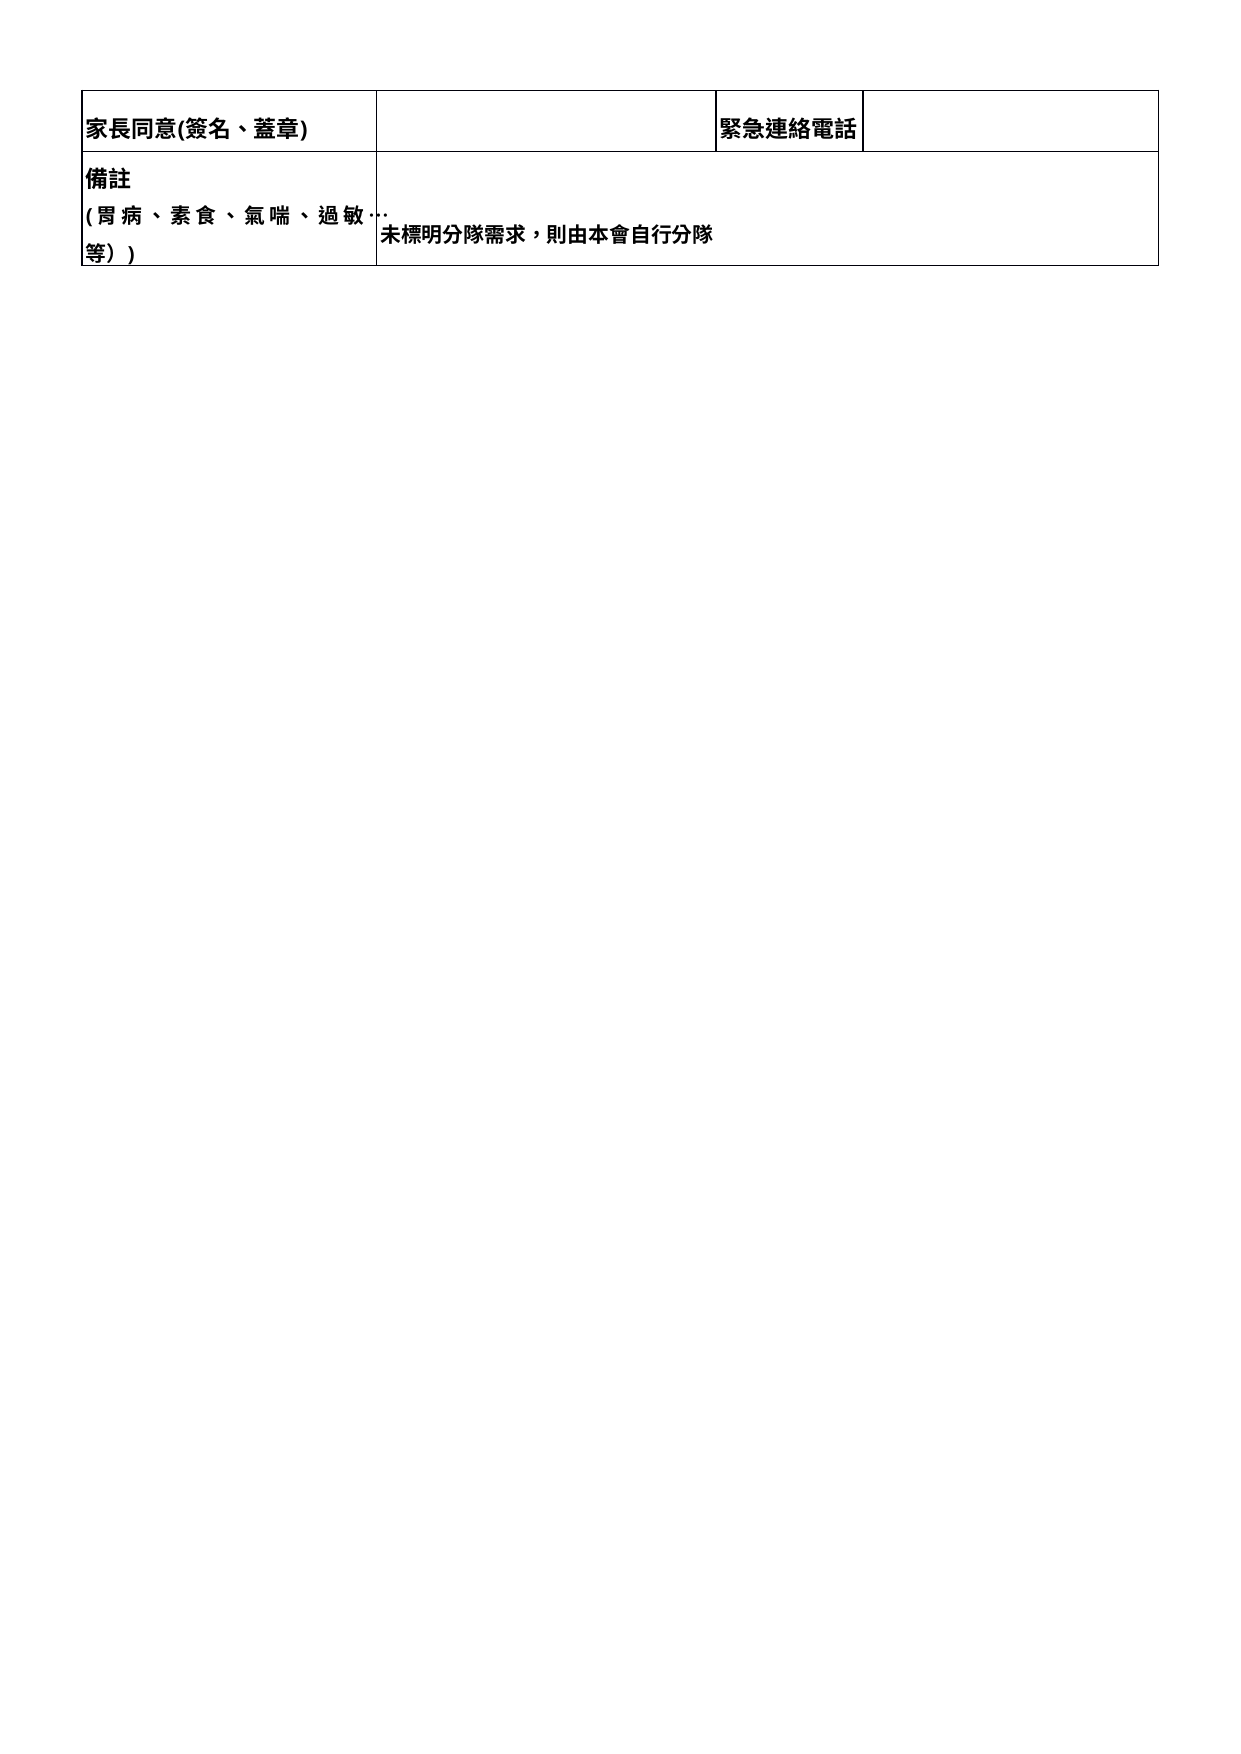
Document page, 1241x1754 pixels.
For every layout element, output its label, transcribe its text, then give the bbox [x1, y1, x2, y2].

table_cell 未標明分隊需求，則由本會自行分隊 [377, 152, 1158, 265]
table_cell 緊急連絡電話 [717, 91, 862, 151]
table_cell 備註 (胃病、素食、氣喘、過敏…等）) [83, 152, 376, 265]
table_cell 家長同意(簽名、蓋章) [83, 91, 376, 151]
table_cell [864, 91, 1158, 151]
table_cell [377, 91, 715, 151]
